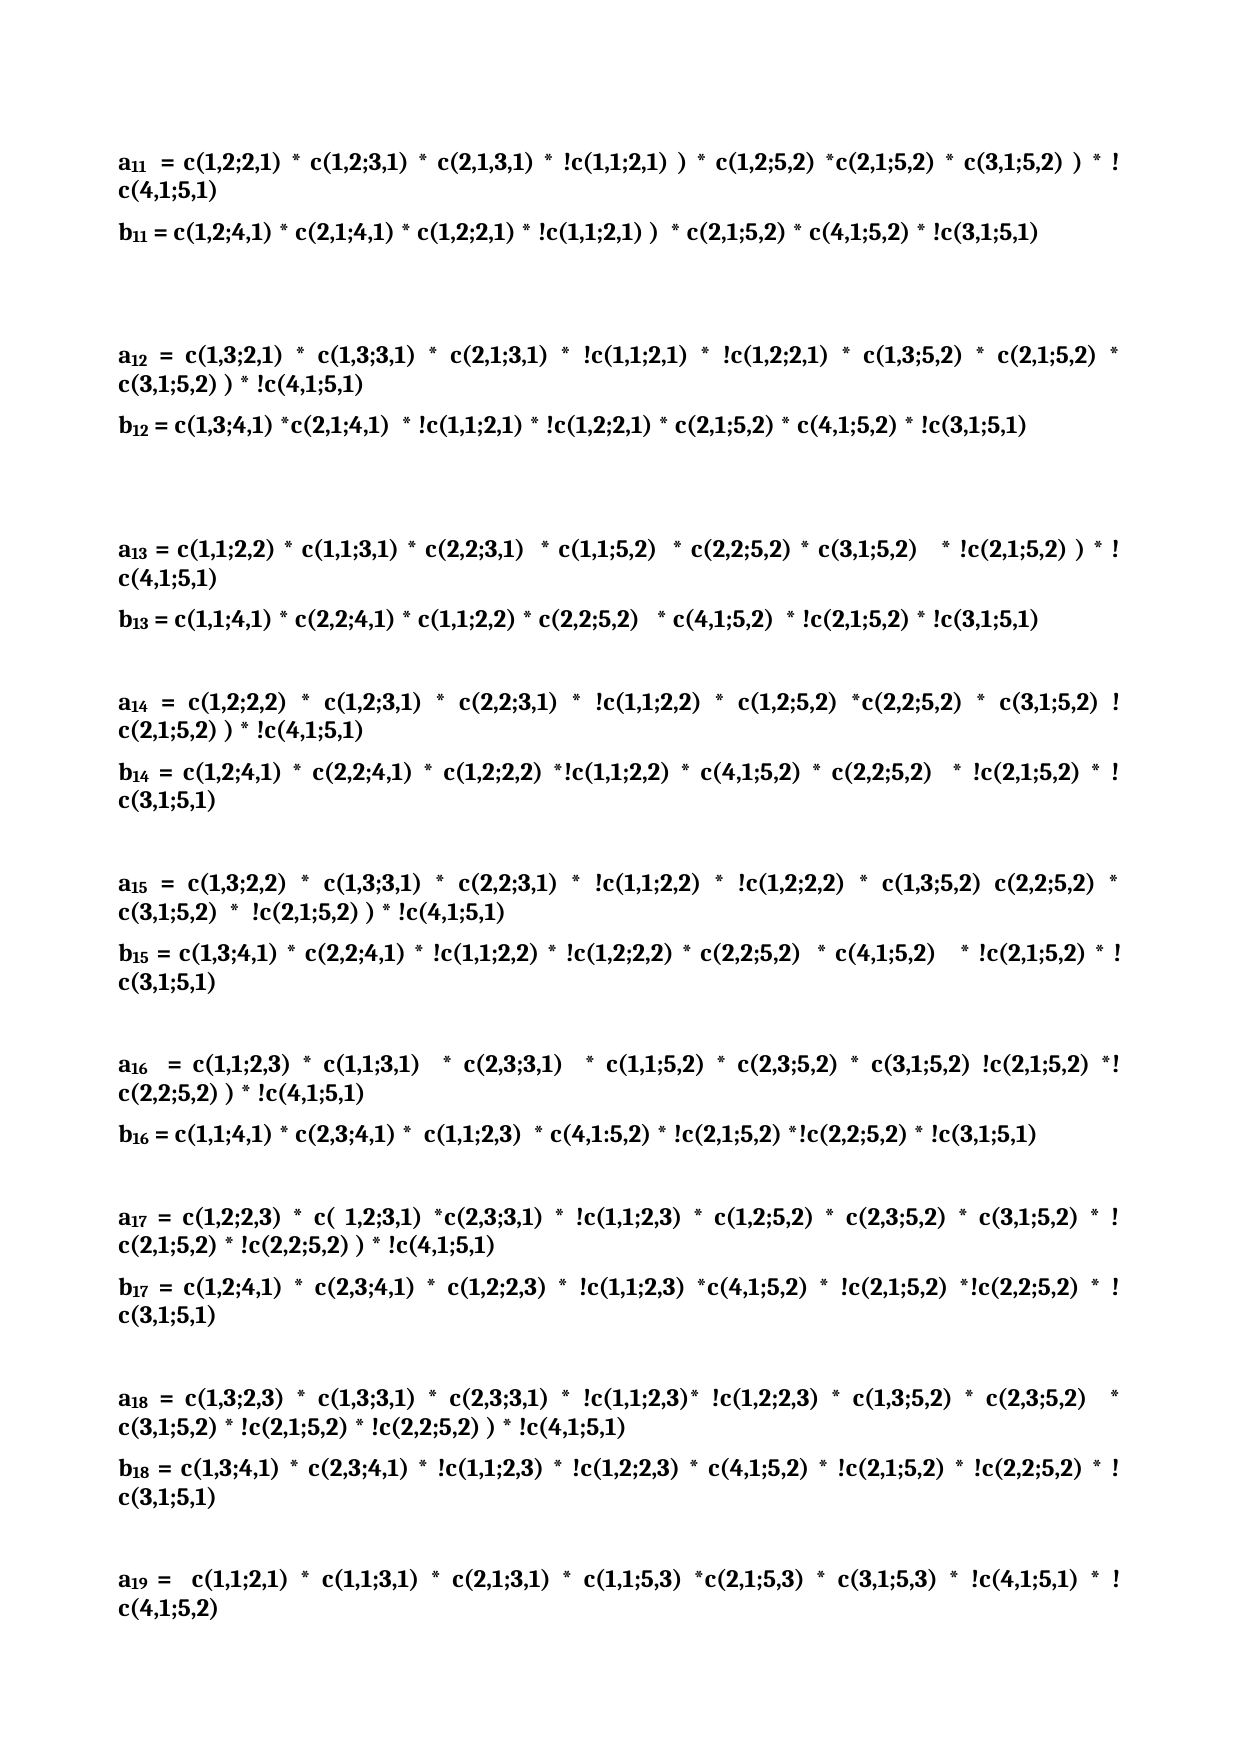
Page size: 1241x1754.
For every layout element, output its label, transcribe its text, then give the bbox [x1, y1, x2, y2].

text b17 = c(1,2;4,1) * c(2,3;4,1) * c(1,2;2,3) * !c(1,1;2,3) *c(4,1;5,2) * !c(2,1;5,2) *!c(2,2;5,2) * !c(3,1;5,1) [118, 1273, 1122, 1330]
text b16 = c(1,1;4,1) * c(2,3;4,1) * c(1,1;2,3) * c(4,1:5,2) * !c(2,1;5,2) *!c(2,2;5,2) * !c(3,1;5,1) [118, 1120, 1122, 1149]
text a19 = c(1,1;2,1) * c(1,1;3,1) * c(2,1;3,1) * c(1,1;5,3) *c(2,1;5,3) * c(3,1;5,3) * !c(4,1;5,1) * !c(4,1;5,2) [118, 1565, 1122, 1623]
text a13 = c(1,1;2,2) * c(1,1;3,1) * c(2,2;3,1) * c(1,1;5,2) * c(2,2;5,2) * c(3,1;5,2) * !c(2,1;5,2) ) * !c(4,1;5,1) [118, 535, 1122, 593]
text a14 = c(1,2;2,2) * c(1,2;3,1) * c(2,2;3,1) * !c(1,1;2,2) * c(1,2;5,2) *c(2,2;5,2) * c(3,1;5,2) !c(2,1;5,2) ) * !c(4,1;5,1) [118, 688, 1122, 745]
text b11 = c(1,2;4,1) * c(2,1;4,1) * c(1,2;2,1) * !c(1,1;2,1) ) * c(2,1;5,2) * c(4,1;5,2) * !c(3,1;5,1) [118, 218, 1122, 246]
text a17 = c(1,2;2,3) * c( 1,2;3,1) *c(2,3;3,1) * !c(1,1;2,3) * c(1,2;5,2) * c(2,3;5,2) * c(3,1;5,2) * !c(2,1;5,2) * !c(2,2;5,2) ) * !c(4,1;5,1) [118, 1203, 1122, 1260]
text b14 = c(1,2;4,1) * c(2,2;4,1) * c(1,2;2,2) *!c(1,1;2,2) * c(4,1;5,2) * c(2,2;5,2) * !c(2,1;5,2) * !c(3,1;5,1) [118, 758, 1122, 815]
text a12 = c(1,3;2,1) * c(1,3;3,1) * c(2,1;3,1) * !c(1,1;2,1) * !c(1,2;2,1) * c(1,3;5,2) * c(2,1;5,2) * c(3,1;5,2) ) * !c(4,1;5,1) [118, 341, 1122, 399]
text b18 = c(1,3;4,1) * c(2,3;4,1) * !c(1,1;2,3) * !c(1,2;2,3) * c(4,1;5,2) * !c(2,1;5,2) * !c(2,2;5,2) * !c(3,1;5,1) [118, 1454, 1122, 1511]
text b13 = c(1,1;4,1) * c(2,2;4,1) * c(1,1;2,2) * c(2,2;5,2) * c(4,1;5,2) * !c(2,1;5,2) * !c(3,1;5,1) [118, 605, 1122, 634]
text b15 = c(1,3;4,1) * c(2,2;4,1) * !c(1,1;2,2) * !c(1,2;2,2) * c(2,2;5,2) * c(4,1;5,2) * !c(2,1;5,2) * !c(3,1;5,1) [118, 939, 1122, 996]
text b12 = c(1,3;4,1) *c(2,1;4,1) * !c(1,1;2,1) * !c(1,2;2,1) * c(2,1;5,2) * c(4,1;5,2) * !c(3,1;5,1) [118, 411, 1122, 440]
text a18 = c(1,3;2,3) * c(1,3;3,1) * c(2,3;3,1) * !c(1,1;2,3)* !c(1,2;2,3) * c(1,3;5,2) * c(2,3;5,2) * c(3,1;5,2) * !c(2,1;5,2) * !c(2,2;5,2) ) * !c(4,1;5,1) [118, 1384, 1122, 1441]
text a16 = c(1,1;2,3) * c(1,1;3,1) * c(2,3;3,1) * c(1,1;5,2) * c(2,3;5,2) * c(3,1;5,2) !c(2,1;5,2) *!c(2,2;5,2) ) * !c(4,1;5,1) [118, 1050, 1122, 1108]
text a15 = c(1,3;2,2) * c(1,3;3,1) * c(2,2;3,1) * !c(1,1;2,2) * !c(1,2;2,2) * c(1,3;5,2) c(2,2;5,2) * c(3,1;5,2) * !c(2,1;5,2) ) * !c(4,1;5,1) [118, 869, 1122, 926]
text a11 = c(1,2;2,1) * c(1,2;3,1) * c(2,1,3,1) * !c(1,1;2,1) ) * c(1,2;5,2) *c(2,1;5,2) * c(3,1;5,2) ) * !c(4,1;5,1) [118, 148, 1122, 205]
